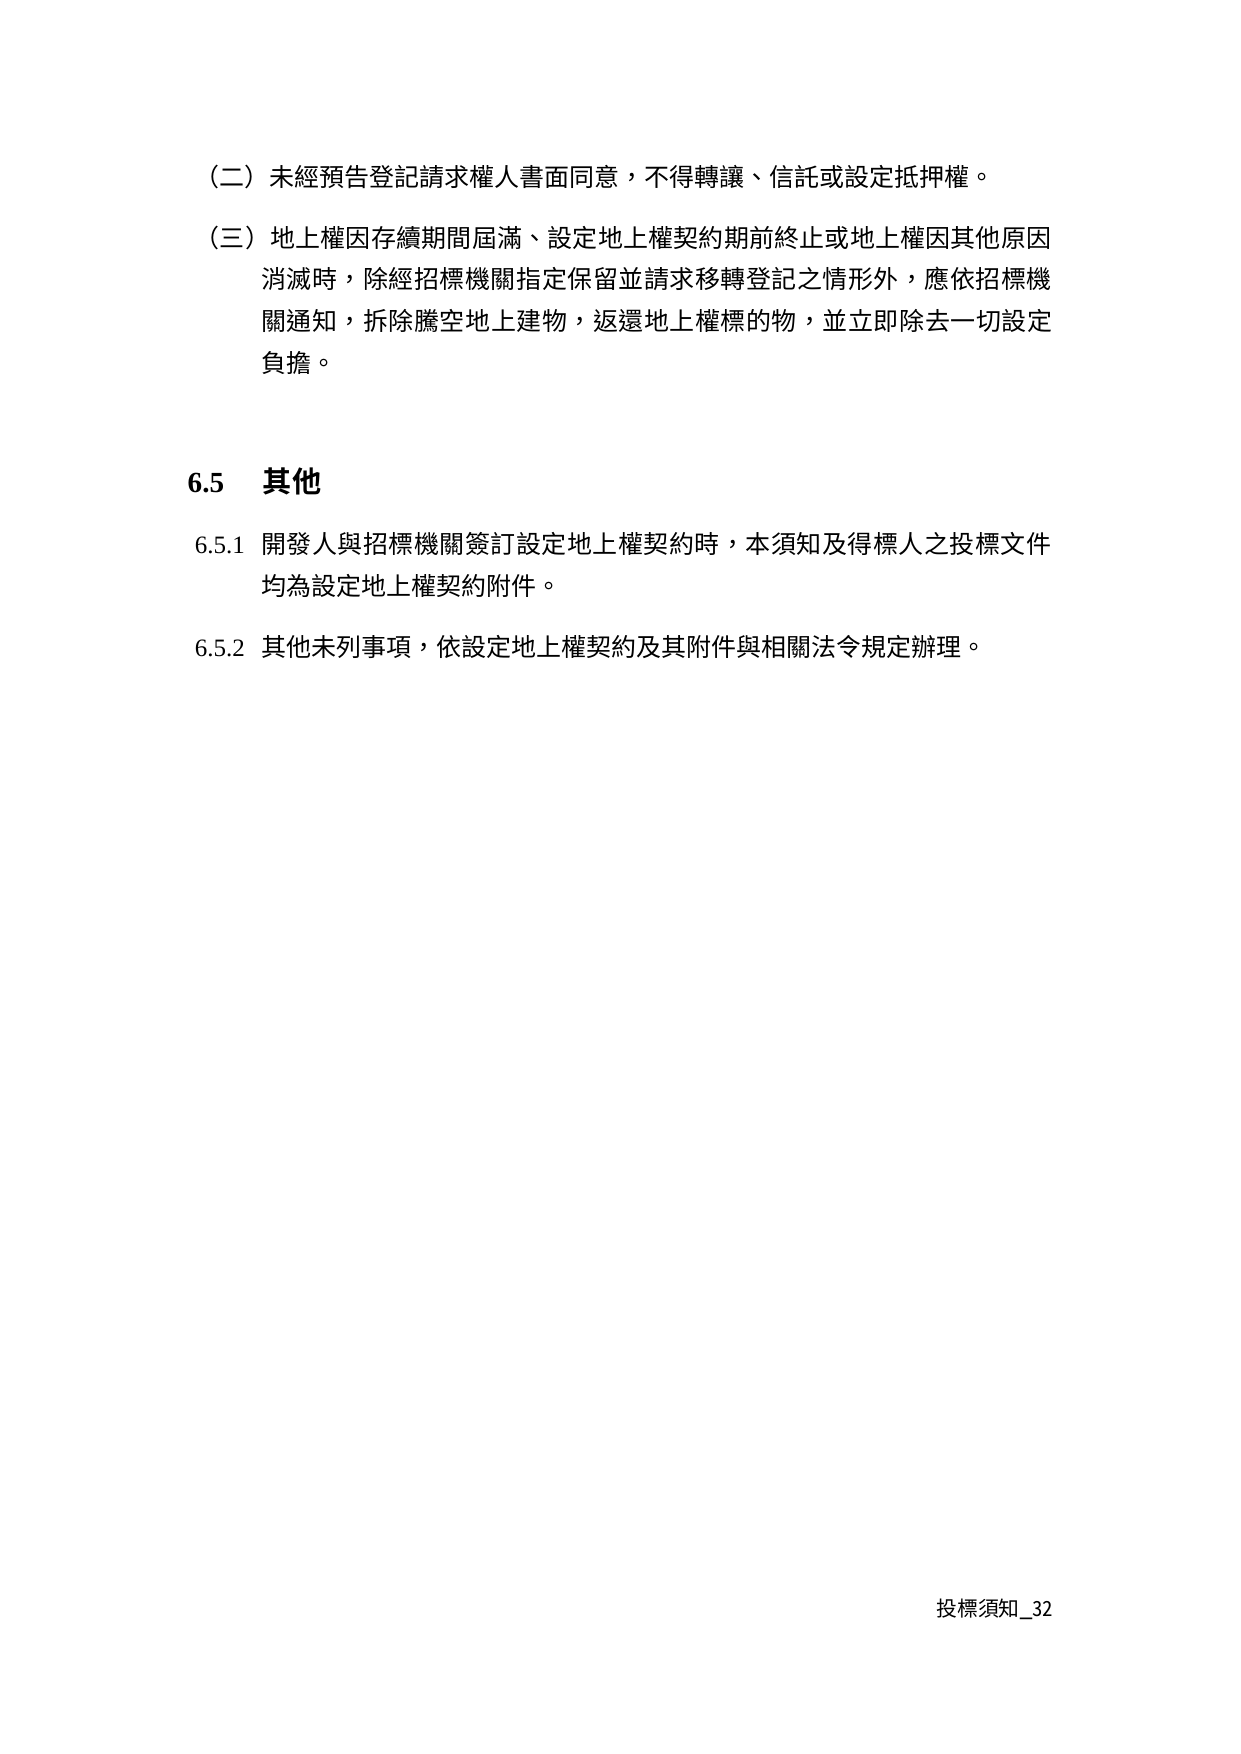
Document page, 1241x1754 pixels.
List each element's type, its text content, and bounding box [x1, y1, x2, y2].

text 6.5.1 開發人與招標機關簽訂設定地上權契約時，本須知及得標人之投標文件均為設定地上權契約附件。 [194, 519, 1053, 603]
subtitle 6.5 其他 [187, 458, 1053, 501]
text 6.5.2 其他未列事項，依設定地上權契約及其附件與相關法令規定辦理。 [194, 622, 1053, 663]
text （三）地上權因存續期間屆滿、設定地上權契約期前終止或地上權因其他原因消滅時，除經招標機關指定保留並請求移轉登記之情形外，應依招標機關通知，拆除騰空地上建物，返還地上權標的物，並立即除去一切設定負擔。 [194, 213, 1053, 379]
text （二）未經預告登記請求權人書面同意，不得轉讓、信託或設定抵押權。 [194, 152, 1053, 194]
